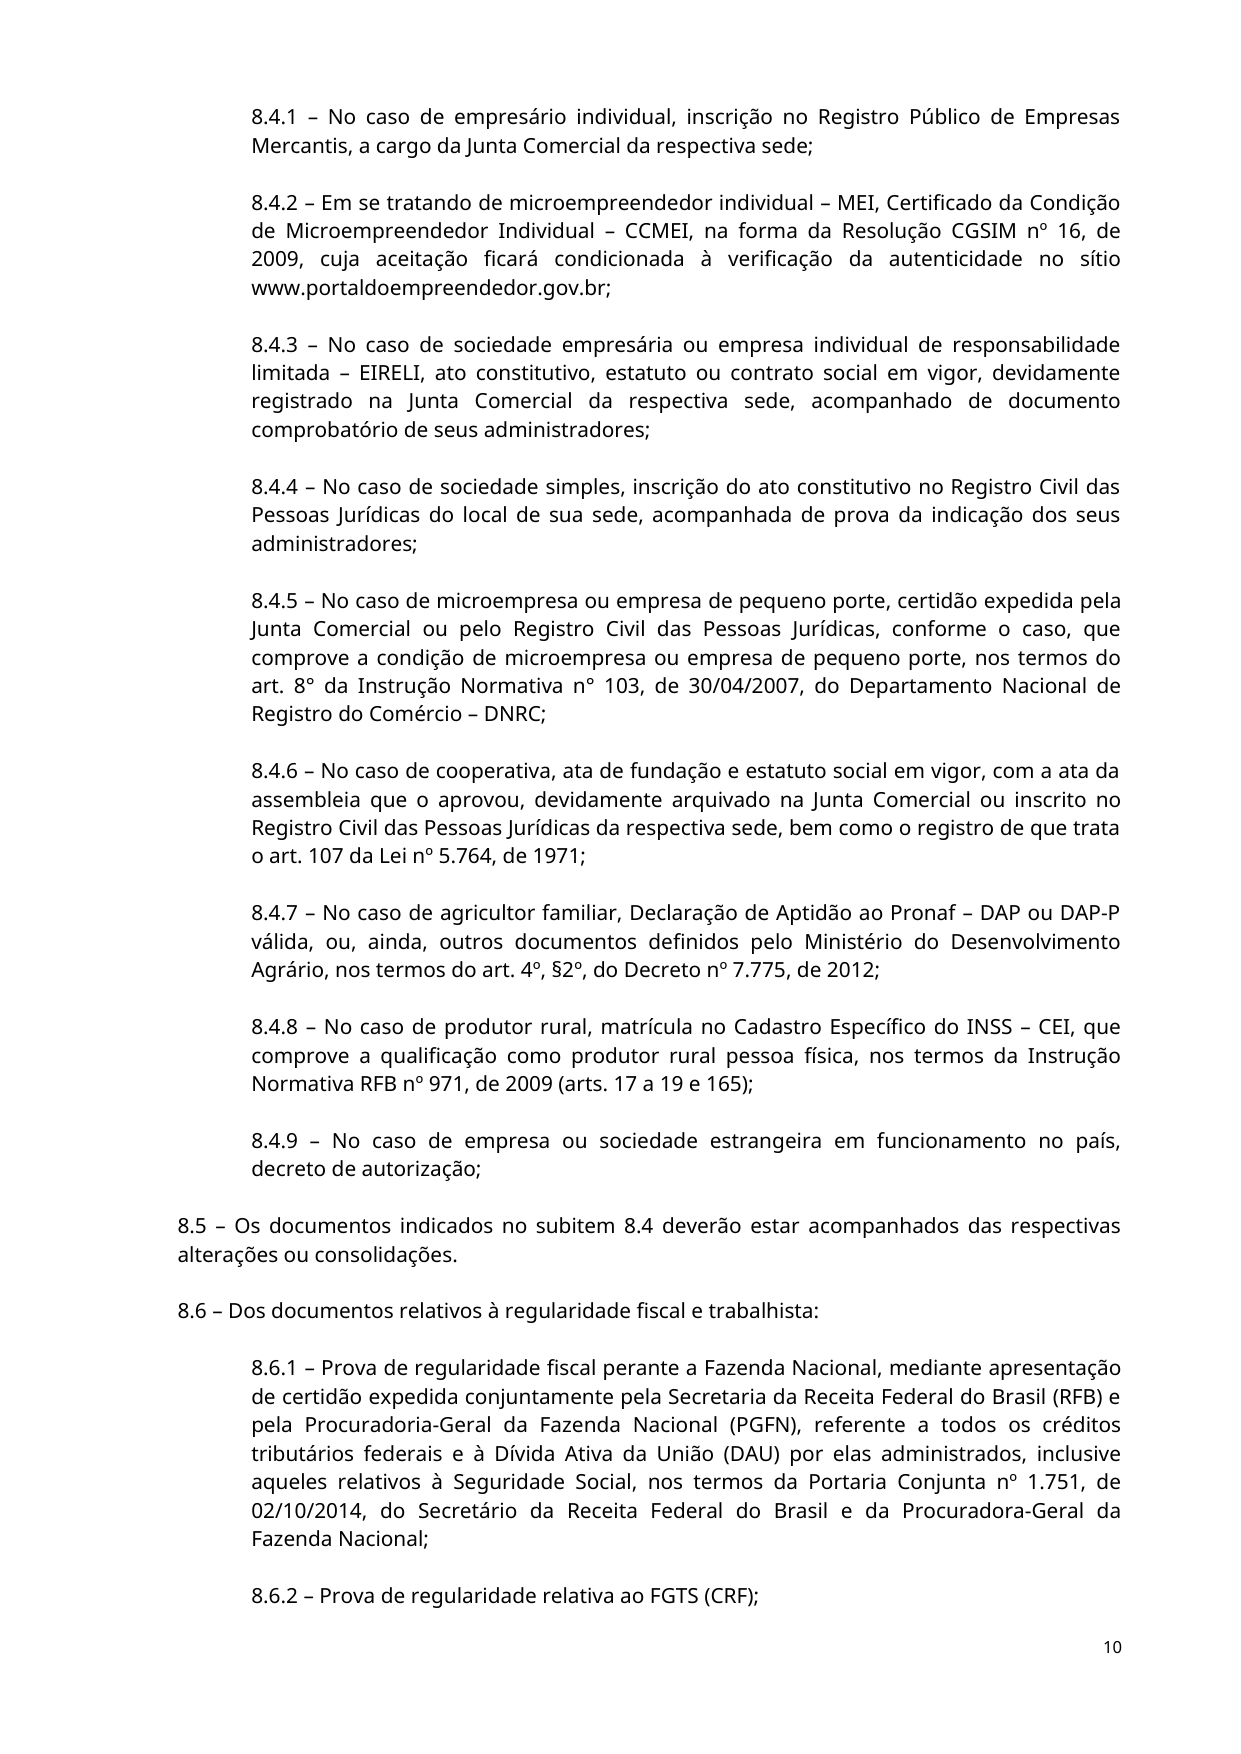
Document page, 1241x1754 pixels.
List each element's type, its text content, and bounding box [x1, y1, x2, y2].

list 8.4.9 – No caso de empresa ou sociedade estrangeira em funcionamento no país, decreto de autorização; [251, 1126, 1122, 1183]
list 8.4.2 – Em se tratando de microempreendedor individual – MEI, Certificado da Condição de Microempreendedor Individual – CCMEI, na forma da Resolução CGSIM nº 16, de 2009, cuja aceitação ficará condicionada à verificação da autenticidade no sítio www.portaldoempreendedor.gov.br; [251, 188, 1122, 301]
text 8.6.1 – Prova de regularidade fiscal perante a Fazenda Nacional, mediante apresentação de certidão expedida conjuntamente pela Secretaria da Receita Federal do Brasil (RFB) e pela Procuradoria-Geral da Fazenda Nacional (PGFN), referente a todos os créditos tributários federais e à Dívida Ativa da União (DAU) por elas administrados, inclusive aqueles relativos à Seguridade Social, nos termos da Portaria Conjunta nº 1.751, de 02/10/2014, do Secretário da Receita Federal do Brasil e da Procuradora-Geral da Fazenda Nacional; [251, 1353, 1122, 1553]
text 8.5 – Os documentos indicados no subitem 8.4 deverão estar acompanhados das respectivas alterações ou consolidações. [177, 1211, 1122, 1268]
list 8.4.4 – No caso de sociedade simples, inscrição do ato constitutivo no Registro Civil das Pessoas Jurídicas do local de sua sede, acompanhada de prova da indicação dos seus administradores; [251, 472, 1122, 557]
list 8.4.6 – No caso de cooperativa, ata de fundação e estatuto social em vigor, com a ata da assembleia que o aprovou, devidamente arquivado na Junta Comercial ou inscrito no Registro Civil das Pessoas Jurídicas da respectiva sede, bem como o registro de que trata o art. 107 da Lei nº 5.764, de 1971; [251, 756, 1122, 870]
list 8.4.3 – No caso de sociedade empresária ou empresa individual de responsabilidade limitada – EIRELI, ato constitutivo, estatuto ou contrato social em vigor, devidamente registrado na Junta Comercial da respectiva sede, acompanhado de documento comprobatório de seus administradores; [251, 330, 1122, 443]
text 8.6 – Dos documentos relativos à regularidade fiscal e trabalhista: [177, 1297, 1122, 1325]
list 8.4.5 – No caso de microempresa ou empresa de pequeno porte, certidão expedida pela Junta Comercial ou pelo Registro Civil das Pessoas Jurídicas, conforme o caso, que comprove a condição de microempresa ou empresa de pequeno porte, nos termos do art. 8° da Instrução Normativa n° 103, de 30/04/2007, do Departamento Nacional de Registro do Comércio – DNRC; [251, 586, 1122, 728]
list 8.4.1 – No caso de empresário individual, inscrição no Registro Público de Empresas Mercantis, a cargo da Junta Comercial da respectiva sede; [251, 102, 1122, 159]
list 8.4.8 – No caso de produtor rural, matrícula no Cadastro Específico do INSS – CEI, que comprove a qualificação como produtor rural pessoa física, nos termos da Instrução Normativa RFB nº 971, de 2009 (arts. 17 a 19 e 165); [251, 1012, 1122, 1098]
text 8.6.2 – Prova de regularidade relativa ao FGTS (CRF); [251, 1581, 1122, 1609]
list 8.4.7 – No caso de agricultor familiar, Declaração de Aptidão ao Pronaf – DAP ou DAP-P válida, ou, ainda, outros documentos definidos pelo Ministério do Desenvolvimento Agrário, nos termos do art. 4º, §2º, do Decreto nº 7.775, de 2012; [251, 898, 1122, 984]
